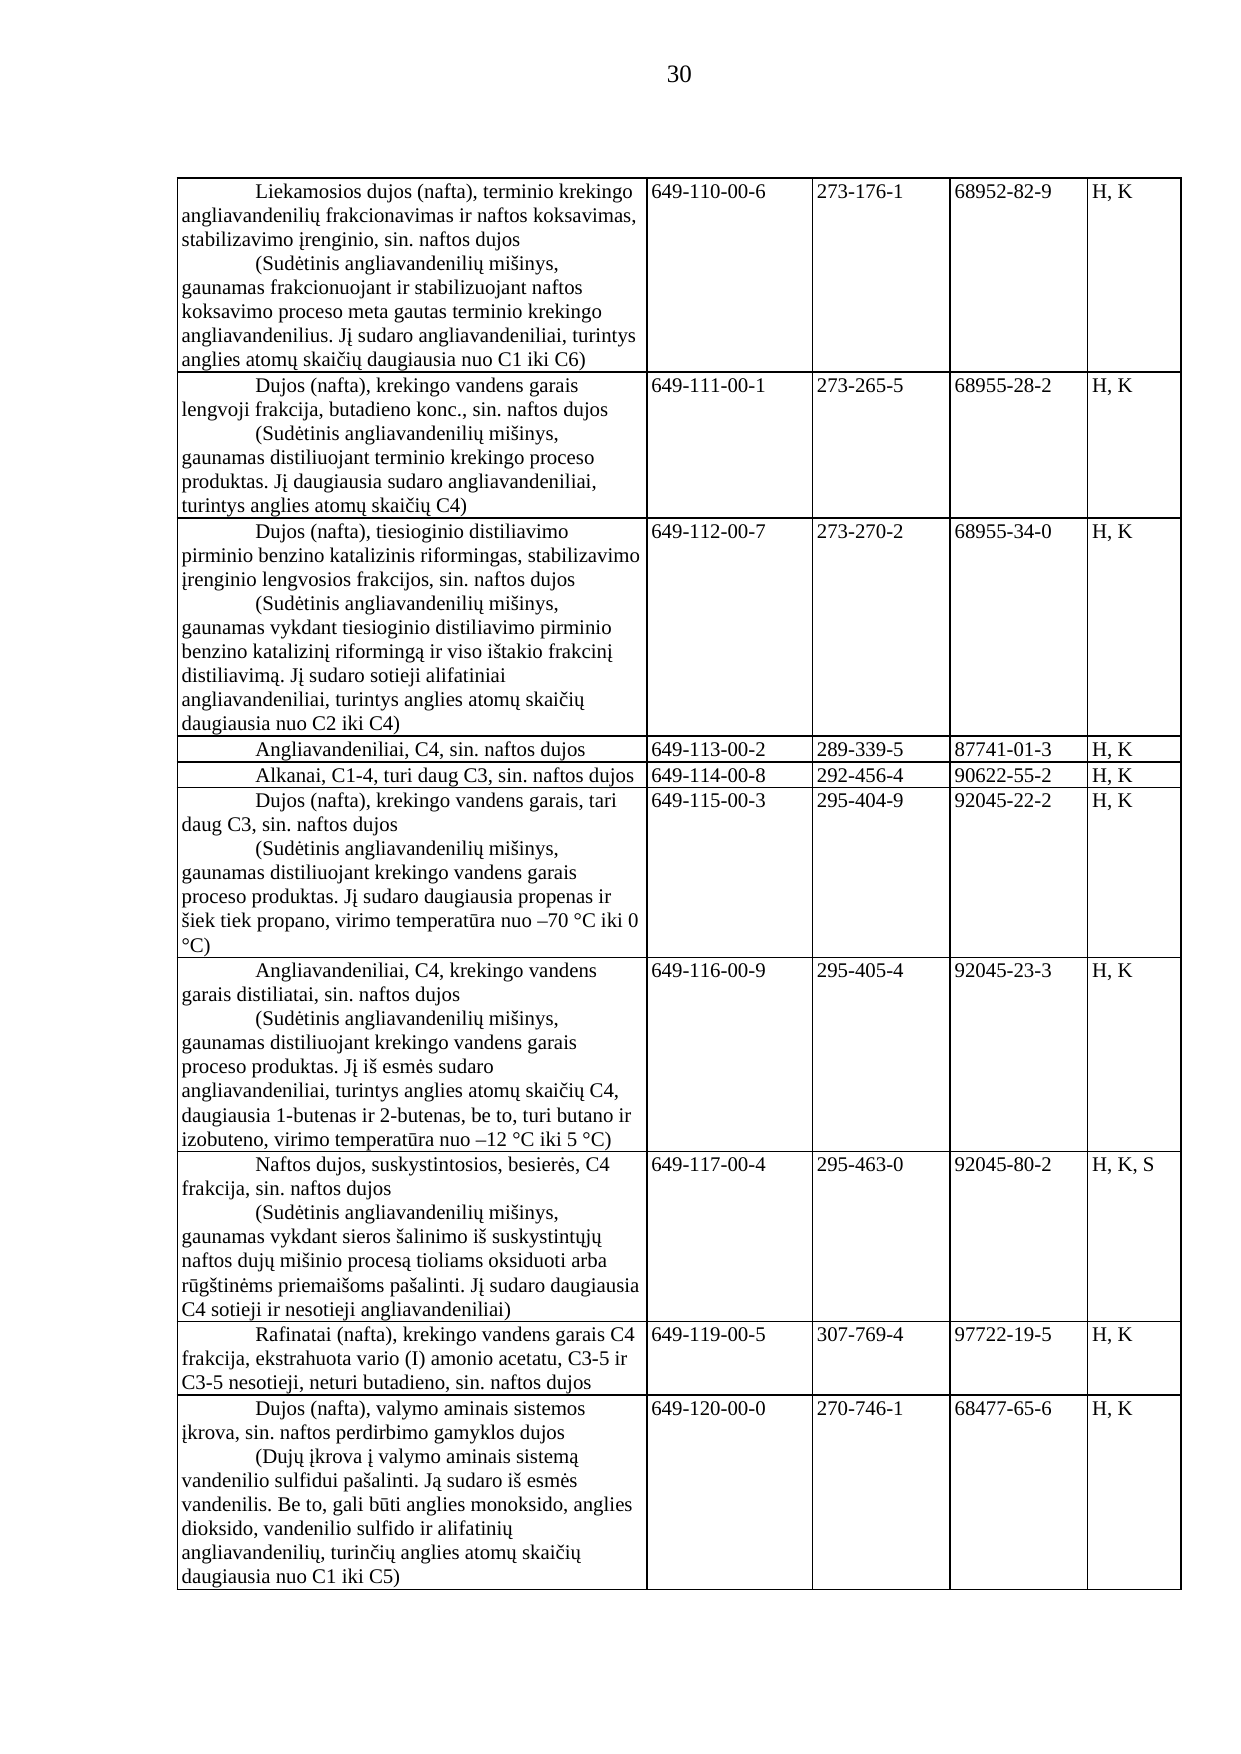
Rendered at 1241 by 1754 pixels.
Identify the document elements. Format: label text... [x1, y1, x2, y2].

table_cell 649-117-00-4 [648, 1152, 812, 1321]
table_cell H, K [1088, 1396, 1180, 1588]
table_cell 649-116-00-9 [648, 958, 812, 1151]
table_cell 649-120-00-0 [648, 1396, 812, 1588]
table_cell 649-111-00-1 [648, 373, 812, 517]
table_cell 295-405-4 [813, 958, 949, 1151]
table_cell 270-746-1 [813, 1396, 949, 1588]
table_cell 273-265-5 [813, 373, 949, 517]
table_cell H, K [1088, 519, 1180, 735]
table_cell 68955-28-2 [951, 373, 1087, 517]
table_cell 295-404-9 [813, 788, 949, 957]
table_cell H, K, S [1088, 1152, 1180, 1321]
table_cell 649-112-00-7 [648, 519, 812, 735]
table_cell 649-110-00-6 [648, 179, 812, 371]
table_cell 92045-23-3 [951, 958, 1087, 1151]
table_cell H, K [1088, 373, 1180, 517]
table_cell 68955-34-0 [951, 519, 1087, 735]
table_cell 68477-65-6 [951, 1396, 1087, 1588]
table_cell H, K [1088, 788, 1180, 957]
table_cell 273-176-1 [813, 179, 949, 371]
table_cell 92045-80-2 [951, 1152, 1087, 1321]
table_cell 68952-82-9 [951, 179, 1087, 371]
table_cell H, K [1088, 179, 1180, 371]
table_cell H, K [1088, 958, 1180, 1151]
table_cell 97722-19-5 [951, 1322, 1087, 1394]
table_cell H, K [1088, 763, 1092, 787]
table_cell 307-769-4 [813, 1322, 949, 1394]
table_cell 649-119-00-5 [648, 1322, 812, 1394]
table_cell H, K [1088, 1322, 1180, 1394]
table_cell H, K [1088, 737, 1092, 761]
table_cell 92045-22-2 [951, 788, 1087, 957]
table_cell 649-115-00-3 [648, 788, 812, 957]
table_cell 295-463-0 [813, 1152, 949, 1321]
table_cell 273-270-2 [813, 519, 949, 735]
